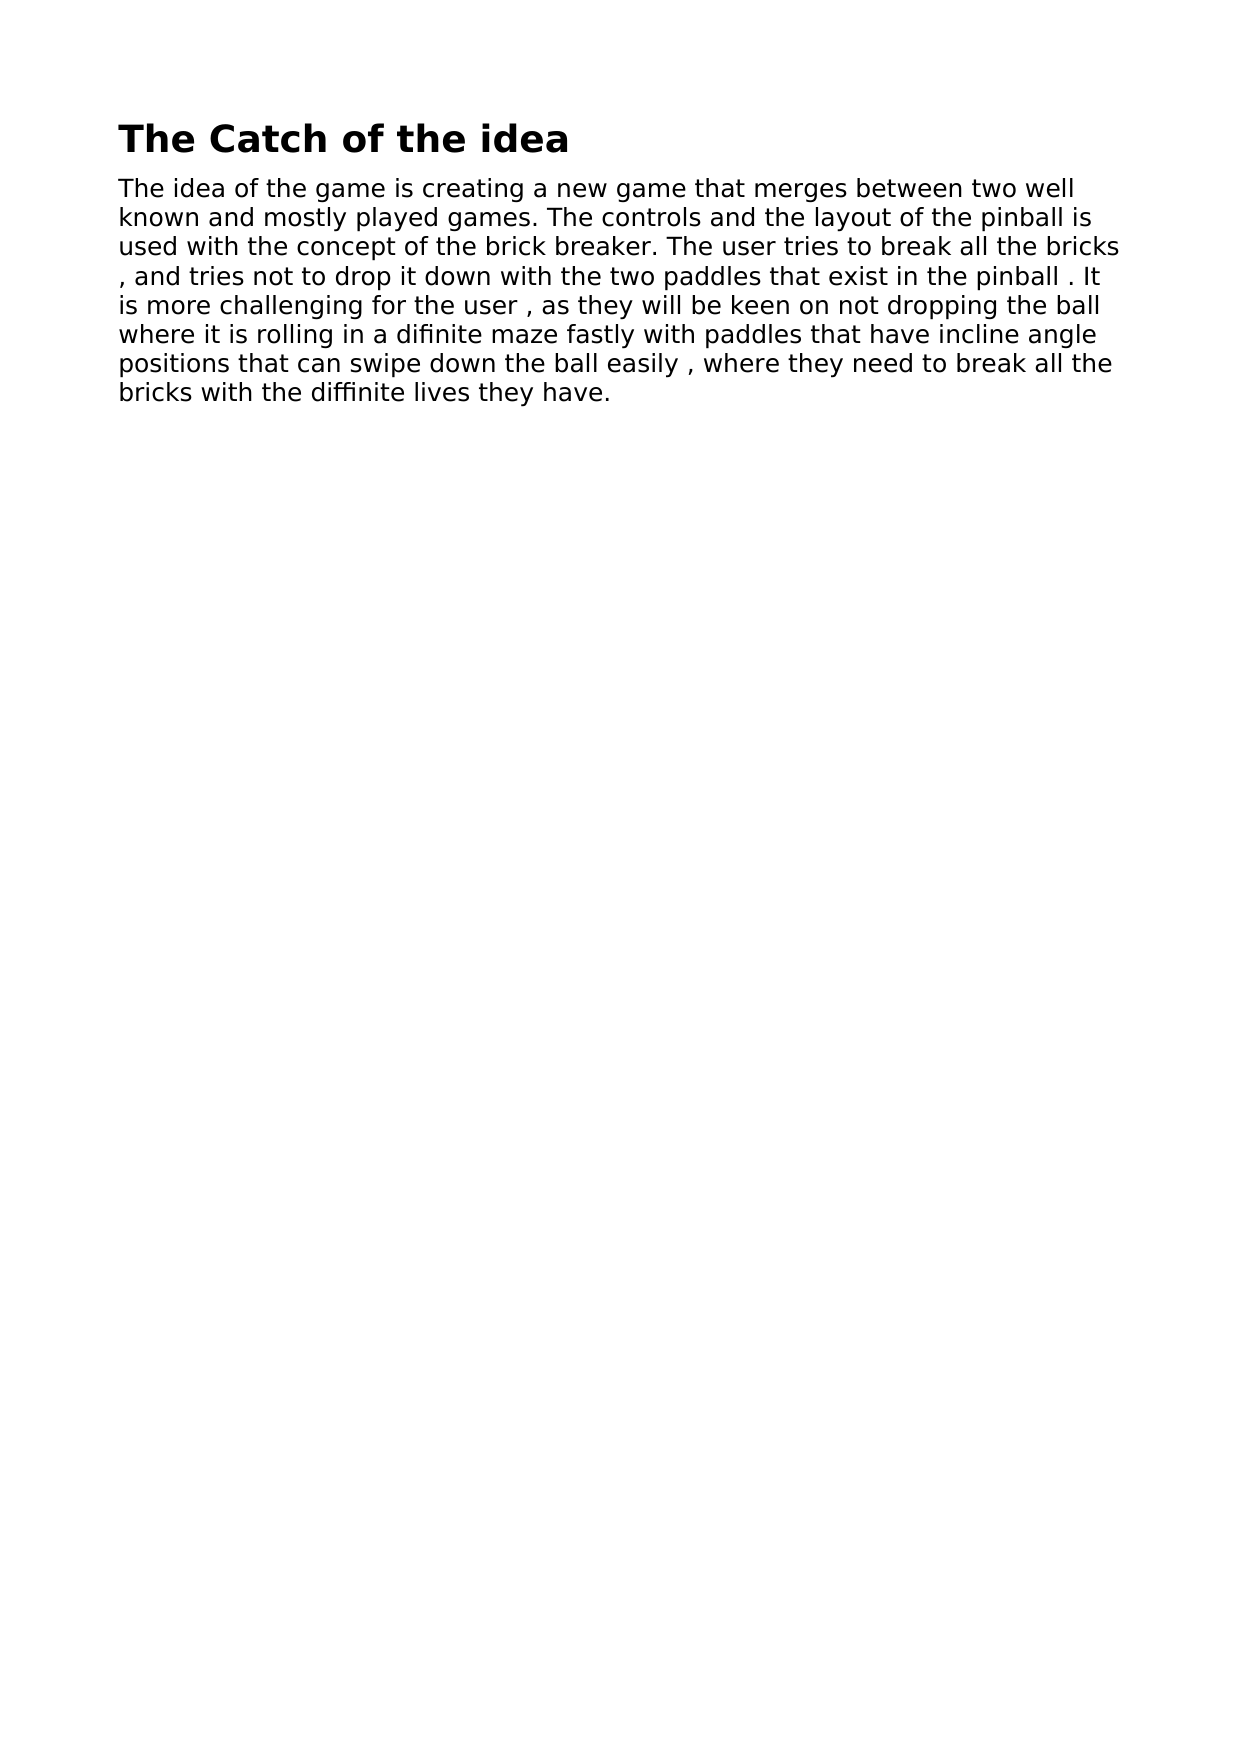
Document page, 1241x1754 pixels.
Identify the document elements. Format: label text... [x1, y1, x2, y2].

text The idea of the game is creating a new game that merges between two well known and mostly played games. The controls and the layout of the pinball is used with the concept of the brick breaker. The user tries to break all the bricks , and tries not to drop it down with the two paddles that exist in the pinball . It is more challenging for the user , as they will be keen on not dropping the ball where it is rolling in a difinite maze fastly with paddles that have incline angle positions that can swipe down the ball easily , where they need to break all the bricks with the diffinite lives they have. [118, 174, 1122, 408]
subtitle The Catch of the idea [118, 118, 1122, 162]
